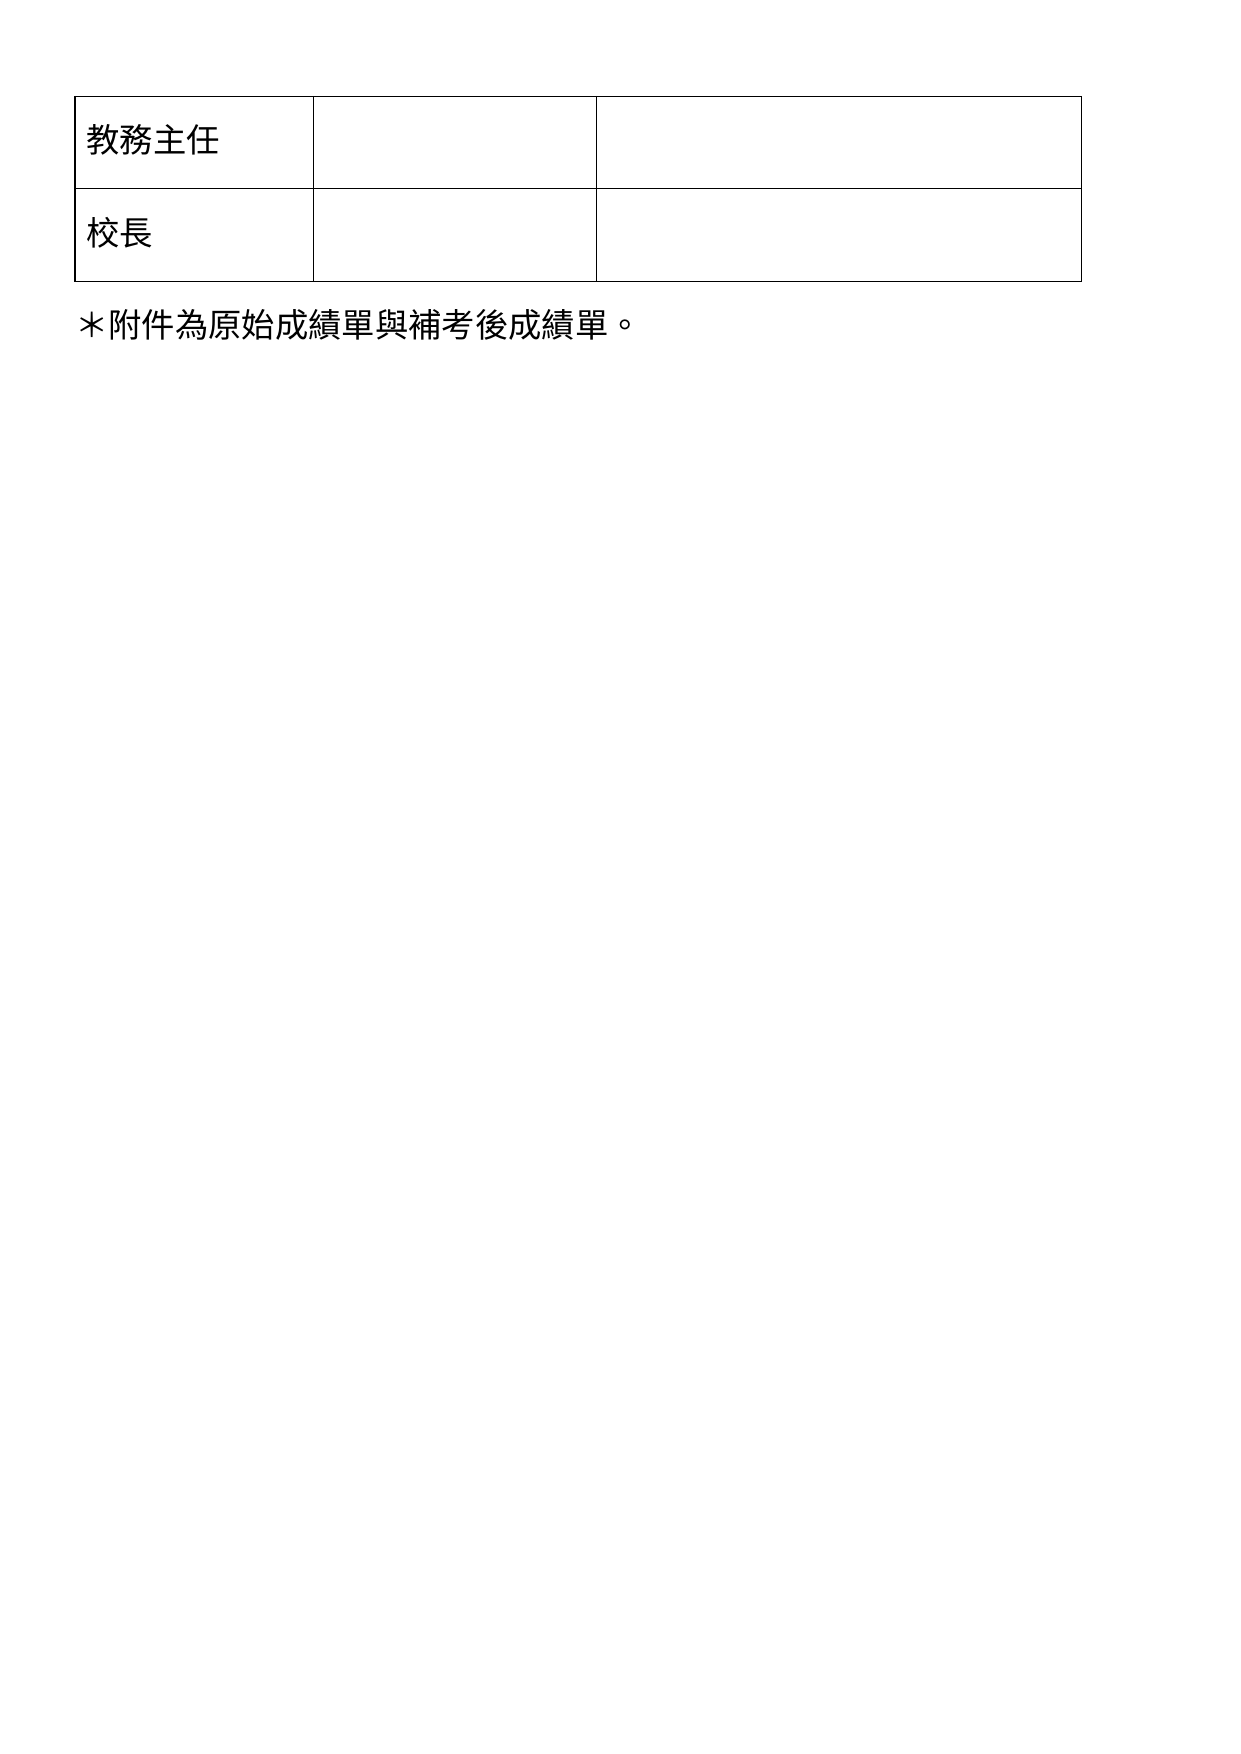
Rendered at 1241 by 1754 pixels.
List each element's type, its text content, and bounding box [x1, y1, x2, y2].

text ＊附件為原始成績單與補考後成績單。 [75, 282, 1165, 344]
table_cell [597, 189, 1081, 281]
table_cell [597, 97, 1081, 188]
table_cell [314, 189, 596, 281]
table_cell 教務主任 [76, 97, 313, 188]
table_cell [314, 97, 596, 188]
table_cell 校長 [76, 189, 313, 281]
